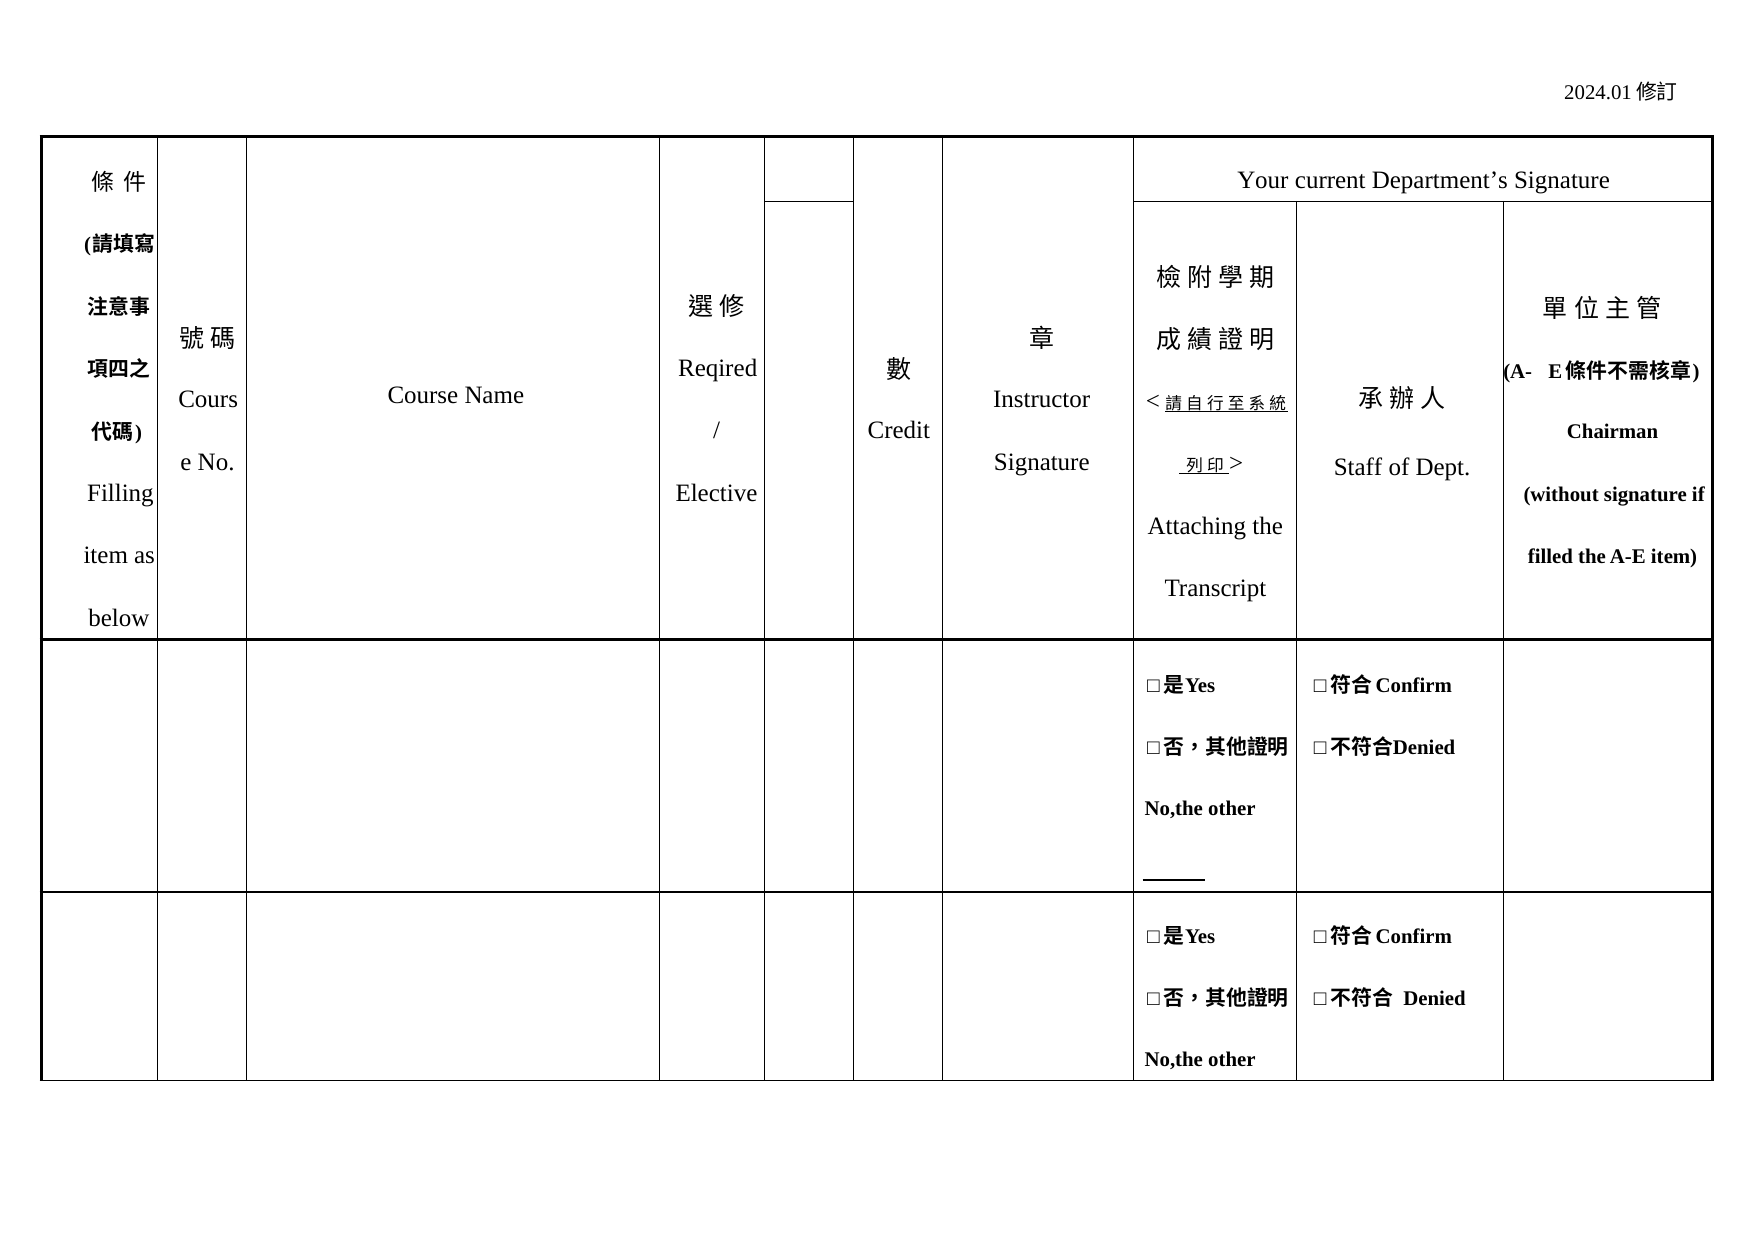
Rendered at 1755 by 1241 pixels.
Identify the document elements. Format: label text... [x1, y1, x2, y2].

table_cell [943, 893, 1133, 1080]
table_cell [247, 641, 659, 891]
table_cell [660, 641, 764, 891]
table_cell [158, 641, 246, 891]
table_cell [943, 641, 1133, 891]
table_cell [43, 893, 157, 1080]
table_header Your current Department’s Signature [1134, 138, 1711, 201]
table_cell [854, 641, 942, 891]
table_header [765, 138, 853, 201]
table_cell [765, 893, 853, 1080]
table_cell □是Yes □否，其他證明No,the other [1134, 893, 1296, 1080]
table_header 章 Instructor Signature [943, 138, 1133, 638]
table_header 數 Credit [854, 138, 942, 638]
table_cell [854, 893, 942, 1080]
table_header Course Name [247, 138, 659, 638]
table_cell [765, 641, 853, 891]
table_cell 檢附學期 成績證明 <請自行至系統列印> Attaching the Transcript [1134, 202, 1296, 638]
table_cell [158, 893, 246, 1080]
table_header 選修 Reqired/ Elective [660, 138, 764, 638]
table_header 號碼 Course No. [158, 138, 246, 638]
table_cell [43, 641, 157, 891]
table_cell [1504, 641, 1711, 891]
table_cell 單位主管 E條件不需核章) Chairman (without signature if filled the A-E item) [1504, 202, 1711, 638]
table_cell [765, 202, 853, 638]
table_cell □符合Confirm □不符合Denied [1297, 641, 1503, 891]
table_cell □符合Confirm □不符合 Denied [1297, 893, 1503, 1080]
table_cell [1504, 893, 1711, 1080]
table_cell [660, 893, 764, 1080]
table_header 條件 (請填寫注意事項四之代碼) Filling item as below [43, 138, 157, 638]
table_cell □是Yes □否，其他證明 No,the other [1134, 641, 1296, 891]
table_cell 承辦人 Staff of Dept. [1297, 202, 1503, 638]
table_cell [247, 893, 659, 1080]
